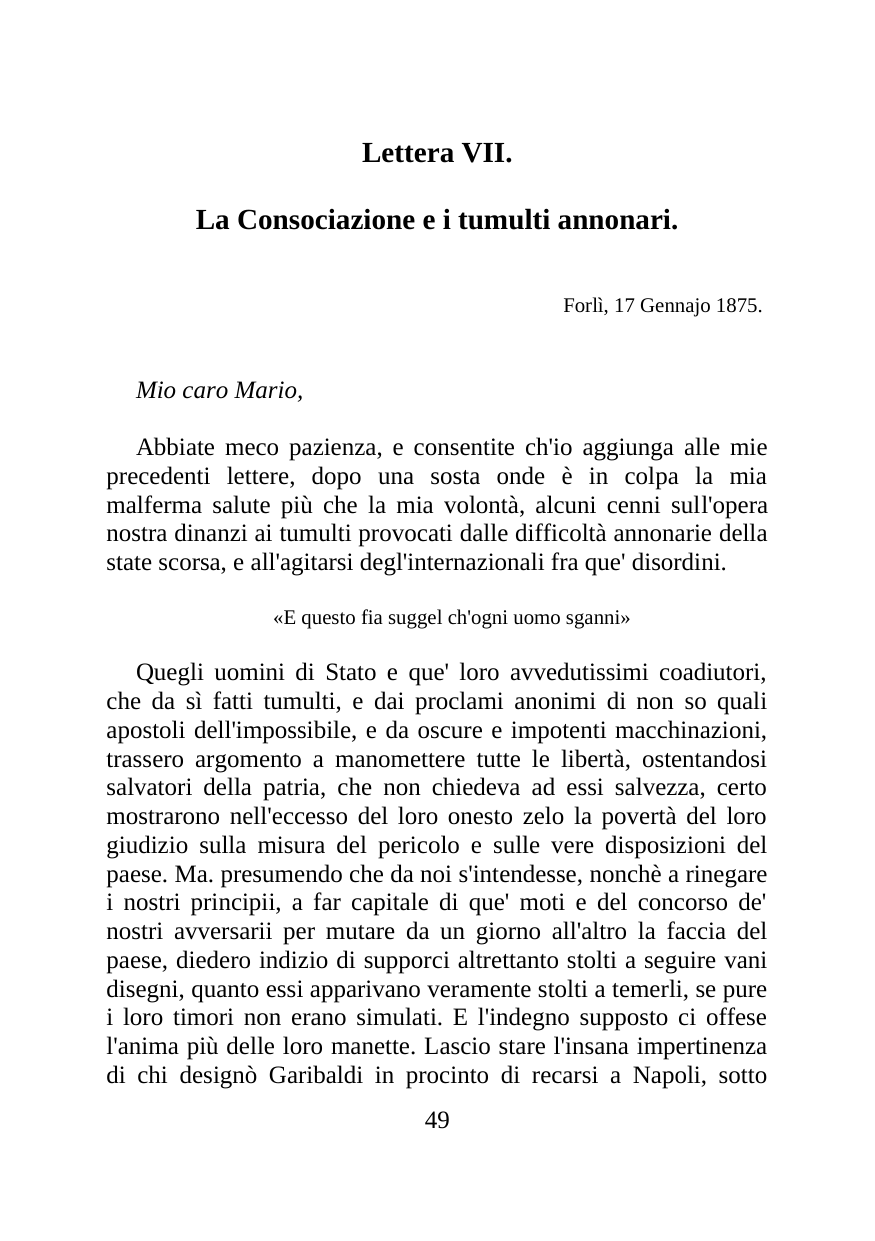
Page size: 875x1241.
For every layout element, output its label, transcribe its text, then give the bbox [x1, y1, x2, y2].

text Forlì, 17 Gennajo 1875. [106, 293, 768, 317]
text Quegli uomini di Stato e que' loro avvedutissimi coadiutori, che da sì fatti tumulti, e dai proclami anonimi di non so quali apostoli dell'impossibile, e da oscure e impotenti macchinazioni, trassero argomento a manomettere tutte le libertà, ostentandosi salvatori della patria, che non chiedeva ad essi salvezza, certo mostrarono nell'eccesso del loro onesto zelo la povertà del loro giudizio sulla misura del pericolo e sulle vere disposizioni del paese. Ma. presumendo che da noi s'intendesse, nonchè a rinegare i nostri principii, a far capitale di que' moti e del concorso de' nostri avversarii per mutare da un giorno all'altro la faccia del paese, diedero indizio di supporci altrettanto stolti a seguire vani disegni, quanto essi apparivano veramente stolti a temerli, se pure i loro timori non erano simulati. E l'indegno supposto ci offese l'anima più delle loro manette. Lascio stare l'insana impertinenza di chi designò Garibaldi in procinto di recarsi a Napoli, sotto [106, 657, 768, 1089]
text La Consociazione e i tumulti annonari. [106, 202, 768, 236]
text Lettera VII. [106, 135, 768, 168]
text Mio caro Mario, [106, 375, 768, 403]
text Abbiate meco pazienza, e consentite ch'io aggiunga alle mie precedenti lettere, dopo una sosta onde è in colpa la mia malferma salute più che la mia volontà, alcuni cenni sull'opera nostra dinanzi ai tumulti provocati dalle difficoltà annonarie della state scorsa, e all'agitarsi degl'internazionali fra que' disordini. [106, 432, 768, 576]
text «E questo fia suggel ch'ogni uomo sganni» [106, 605, 768, 629]
